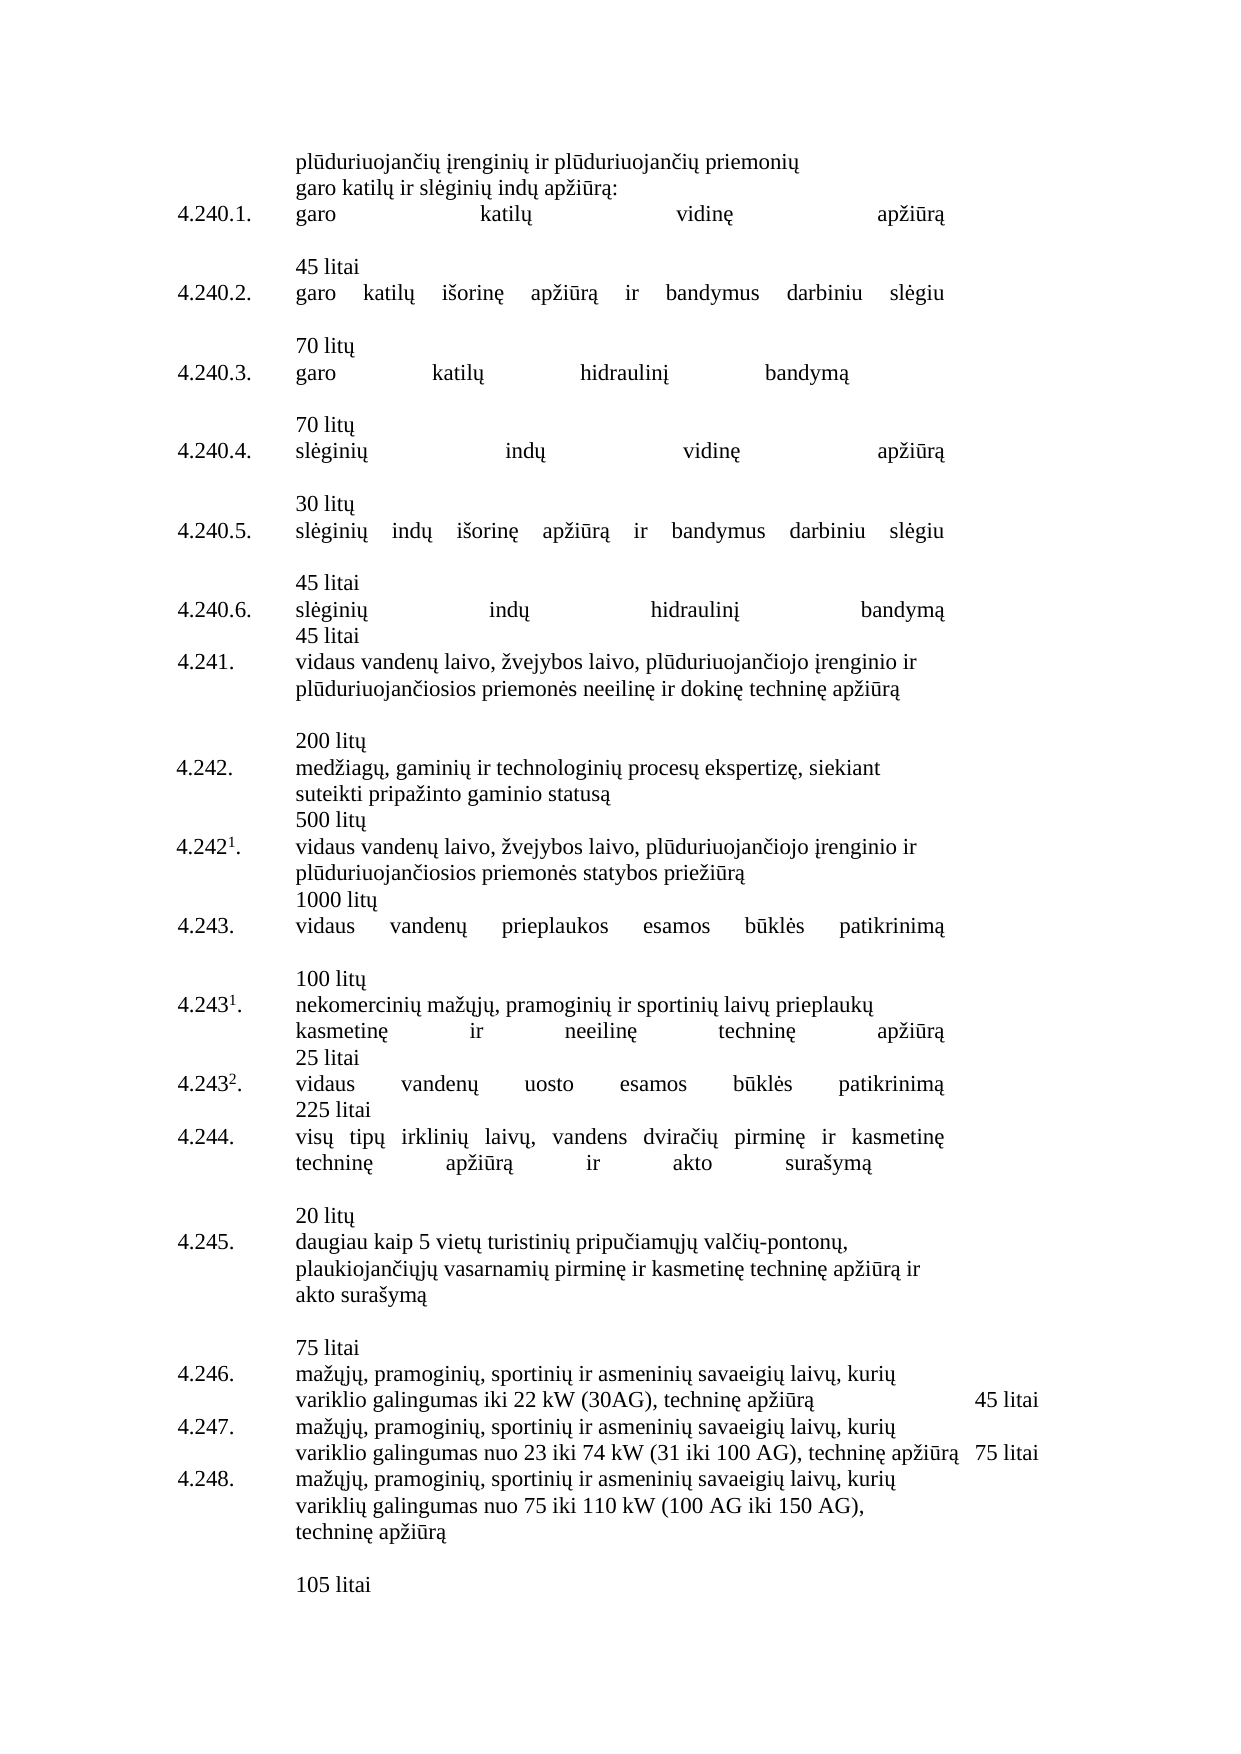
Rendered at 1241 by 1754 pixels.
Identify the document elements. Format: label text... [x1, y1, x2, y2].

text 4.240.4. slėginių indų vidinę apžiūrą 30 litų [177, 438, 945, 517]
text 4.240.2. garo katilų išorinę apžiūrą ir bandymus darbiniu slėgiu 70 litų [177, 279, 945, 358]
text 4.2432. vidaus vandenų uosto esamos būklės patikrinimą 225 litai [177, 1070, 945, 1123]
text suteikti pripažinto gaminio statusą 500 litų [176, 780, 945, 833]
text 4.240.1. garo katilų vidinę apžiūrą 45 litai [177, 200, 945, 279]
text plūduriuojančių įrenginių ir plūduriuojančių priemonių [177, 148, 1122, 174]
text 4.248. mažųjų, pramoginių, sportinių ir asmeninių savaeigių laivų, kurių variklių galingumas nuo 75 iki 110 kW (100 AG iki 150 AG), techninę apžiūrą 105 litai [177, 1465, 945, 1597]
text 4.242. medžiagų, gaminių ir technologinių procesų ekspertizę, siekiant [176, 754, 945, 780]
text plūduriuojančiosios priemonės statybos priežiūrą 1000 litų [176, 859, 945, 912]
text 4.2421. vidaus vandenų laivo, žvejybos laivo, plūduriuojančiojo įrenginio ir [176, 833, 945, 859]
text garo katilų ir slėginių indų apžiūrą: [295, 174, 945, 200]
text 4.243. vidaus vandenų prieplaukos esamos būklės patikrinimą 100 litų [177, 912, 945, 991]
text 4.245. daugiau kaip 5 vietų turistinių pripučiamųjų valčių-pontonų, plaukiojančiųjų vasarnamių pirminę ir kasmetinę techninę apžiūrą ir akto surašymą 75 litai [177, 1228, 945, 1360]
text 4.244. visų tipų irklinių laivų, vandens dviračių pirminę ir kasmetinę techninę apžiūrą ir akto surašymą 20 litų [177, 1123, 945, 1228]
text 4.240.3. garo katilų hidraulinį bandymą 70 litų [177, 358, 945, 438]
text 4.247. mažųjų, pramoginių, sportinių ir asmeninių savaeigių laivų, kurių variklio galingumas nuo 23 iki 74 kW (31 iki 100 AG), techninę apžiūrą 75 litai [177, 1413, 1122, 1465]
text kasmetinę ir neeilinę techninę apžiūrą 25 litai [177, 1017, 945, 1070]
text 4.2431. nekomercinių mažųjų, pramoginių ir sportinių laivų prieplaukų [177, 991, 945, 1017]
text 4.240.5. slėginių indų išorinę apžiūrą ir bandymus darbiniu slėgiu 45 litai [177, 517, 945, 596]
text 4.241. vidaus vandenų laivo, žvejybos laivo, plūduriuojančiojo įrenginio ir plūduriuojančiosios priemonės neeilinę ir dokinę techninę apžiūrą 200 litų [177, 648, 945, 754]
text 4.246. mažųjų, pramoginių, sportinių ir asmeninių savaeigių laivų, kurių variklio galingumas iki 22 kW (30AG), techninę apžiūrą 45 litai [177, 1360, 1122, 1413]
text 4.240.6. slėginių indų hidraulinį bandymą 45 litai [177, 596, 945, 648]
